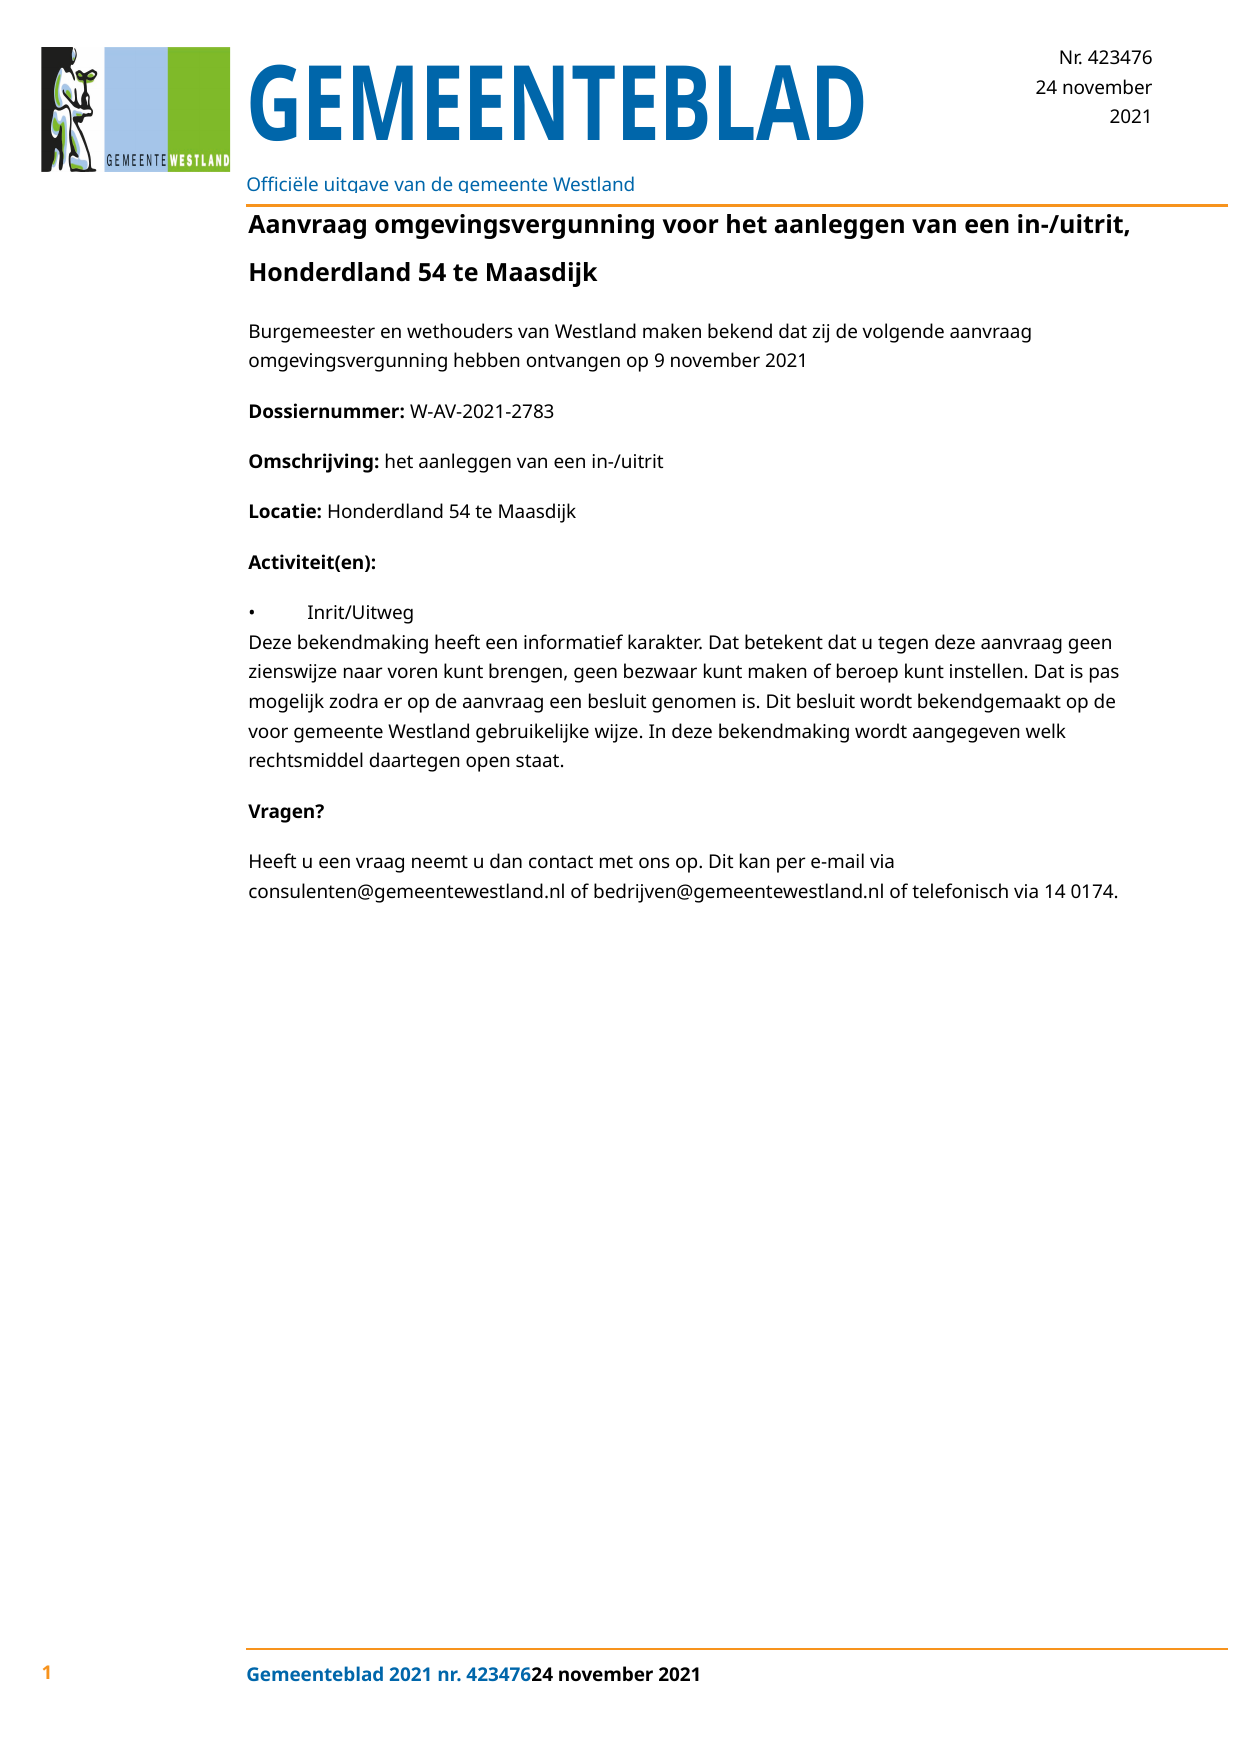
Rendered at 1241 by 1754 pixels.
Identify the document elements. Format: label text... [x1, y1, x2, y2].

text Aanvraag omgevingsvergunning voor het aanleggen van een in-/uitrit, Honderdland 54 te Maasdijk [248, 207, 1152, 288]
text Dossiernummer: W-AV-2021-2783 [248, 398, 1152, 424]
text Heeft u een vraag neemt u dan contact met ons op. Dit kan per e-mail via consulenten@gemeentewestland.nl of bedrijven@gemeentewestland.nl of telefonisch via 14 0174. [248, 848, 1152, 904]
text Locatie: Honderdland 54 te Maasdijk [248, 499, 1152, 524]
text Omschrijving: het aanleggen van een in-/uitrit [248, 448, 1152, 474]
picture [41, 47, 231, 172]
text Burgemeester en wethouders van Westland maken bekend dat zij de volgende aanvraag omgevingsvergunning hebben ontvangen op 9 november 2021 [248, 318, 1152, 373]
text Activiteit(en): [248, 549, 1152, 575]
text Deze bekendmaking heeft een informatief karakter. Dat betekent dat u tegen deze aanvraag geen zienswijze naar voren kunt brengen, geen bezwaar kunt maken of beroep kunt instellen. Dat is pas mogelijk zodra er op de aanvraag een besluit genomen is. Dit besluit wordt bekendgemaakt op de voor gemeente Westland gebruikelijke wijze. In deze bekendmaking wordt aangegeven welk rechtsmiddel daartegen open staat. [248, 629, 1152, 773]
text Vragen? [248, 798, 1152, 824]
list Inrit/Uitweg [248, 599, 1152, 625]
